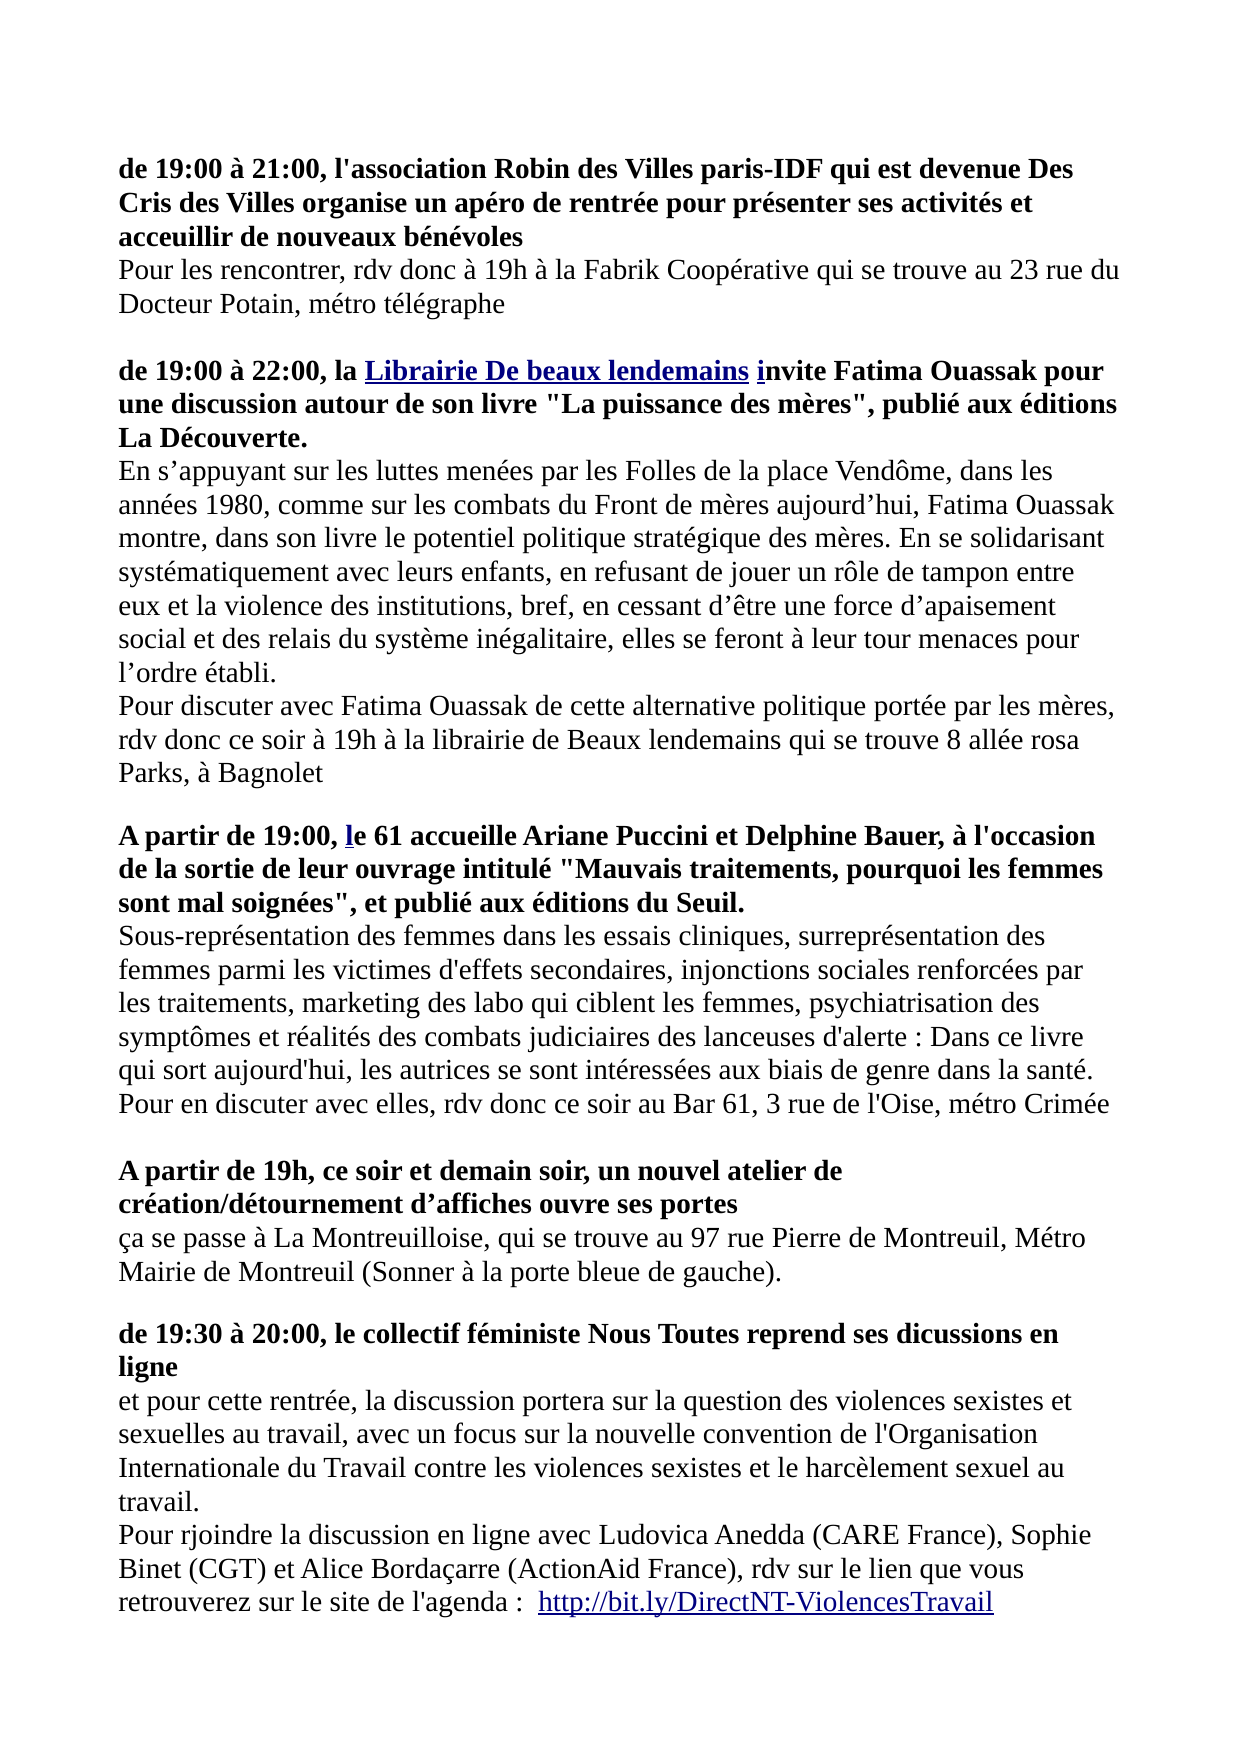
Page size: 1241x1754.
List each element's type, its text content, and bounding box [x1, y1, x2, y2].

text Pour rjoindre la discussion en ligne avec Ludovica Anedda (CARE France), Sophie Binet (CGT) et Alice Bordaçarre (ActionAid France), rdv sur le lien que vous retrouverez sur le site de l'agenda : http://bit.ly/DirectNT-ViolencesTravail [118, 1517, 1122, 1618]
text Pour les rencontrer, rdv donc à 19h à la Fabrik Coopérative qui se trouve au 23 rue du Docteur Potain, métro télégraphe [118, 252, 1122, 319]
text de 19:30 à 20:00, le collectif féministe Nous Toutes reprend ses dicussions en ligne [118, 1316, 1122, 1383]
text ça se passe à La Montreuilloise, qui se trouve au 97 rue Pierre de Montreuil, Métro Mairie de Montreuil (Sonner à la porte bleue de gauche). [118, 1220, 1122, 1287]
text Pour en discuter avec elles, rdv donc ce soir au Bar 61, 3 rue de l'Oise, métro Crimée [118, 1086, 1122, 1119]
text de 19:00 à 22:00, la Librairie De beaux lendemains invite Fatima Ouassak pour une discussion autour de son livre "La puissance des mères", publié aux éditions La Découverte. En s’appuyant sur les luttes menées par les Folles de la place Vendôme, dans les années 1980, comme sur les combats du Front de mères aujourd’hui, Fatima Ouassak montre, dans son livre le potentiel politique stratégique des mères. En se solidarisant systématiquement avec leurs enfants, en refusant de jouer un rôle de tampon entre eux et la violence des institutions, bref, en cessant d’être une force d’apaisement social et des relais du système inégalitaire, elles se feront à leur tour menaces pour l’ordre établi. Pour discuter avec Fatima Ouassak de cette alternative politique portée par les mères, rdv donc ce soir à 19h à la librairie de Beaux lendemains qui se trouve 8 allée rosa Parks, à Bagnolet [118, 353, 1122, 789]
text et pour cette rentrée, la discussion portera sur la question des violences sexistes et sexuelles au travail, avec un focus sur la nouvelle convention de l'Organisation Internationale du Travail contre les violences sexistes et le harcèlement sexuel au travail. [118, 1383, 1122, 1517]
text Sous-représentation des femmes dans les essais cliniques, surreprésentation des femmes parmi les victimes d'effets secondaires, injonctions sociales renforcées par les traitements, marketing des labo qui ciblent les femmes, psychiatrisation des symptômes et réalités des combats judiciaires des lanceuses d'alerte : Dans ce livre qui sort aujourd'hui, les autrices se sont intéressées aux biais de genre dans la santé. [118, 918, 1122, 1086]
text A partir de 19h, ce soir et demain soir, un nouvel atelier de création/détournement d’affiches ouvre ses portes [118, 1153, 1122, 1220]
text de 19:00 à 21:00, l'association Robin des Villes paris-IDF qui est devenue Des Cris des Villes organise un apéro de rentrée pour présenter ses activités et acceuillir de nouveaux bénévoles [118, 152, 1122, 252]
text A partir de 19:00, le 61 accueille Ariane Puccini et Delphine Bauer, à l'occasion de la sortie de leur ouvrage intitulé "Mauvais traitements, pourquoi les femmes sont mal soignées", et publié aux éditions du Seuil. [118, 818, 1122, 918]
